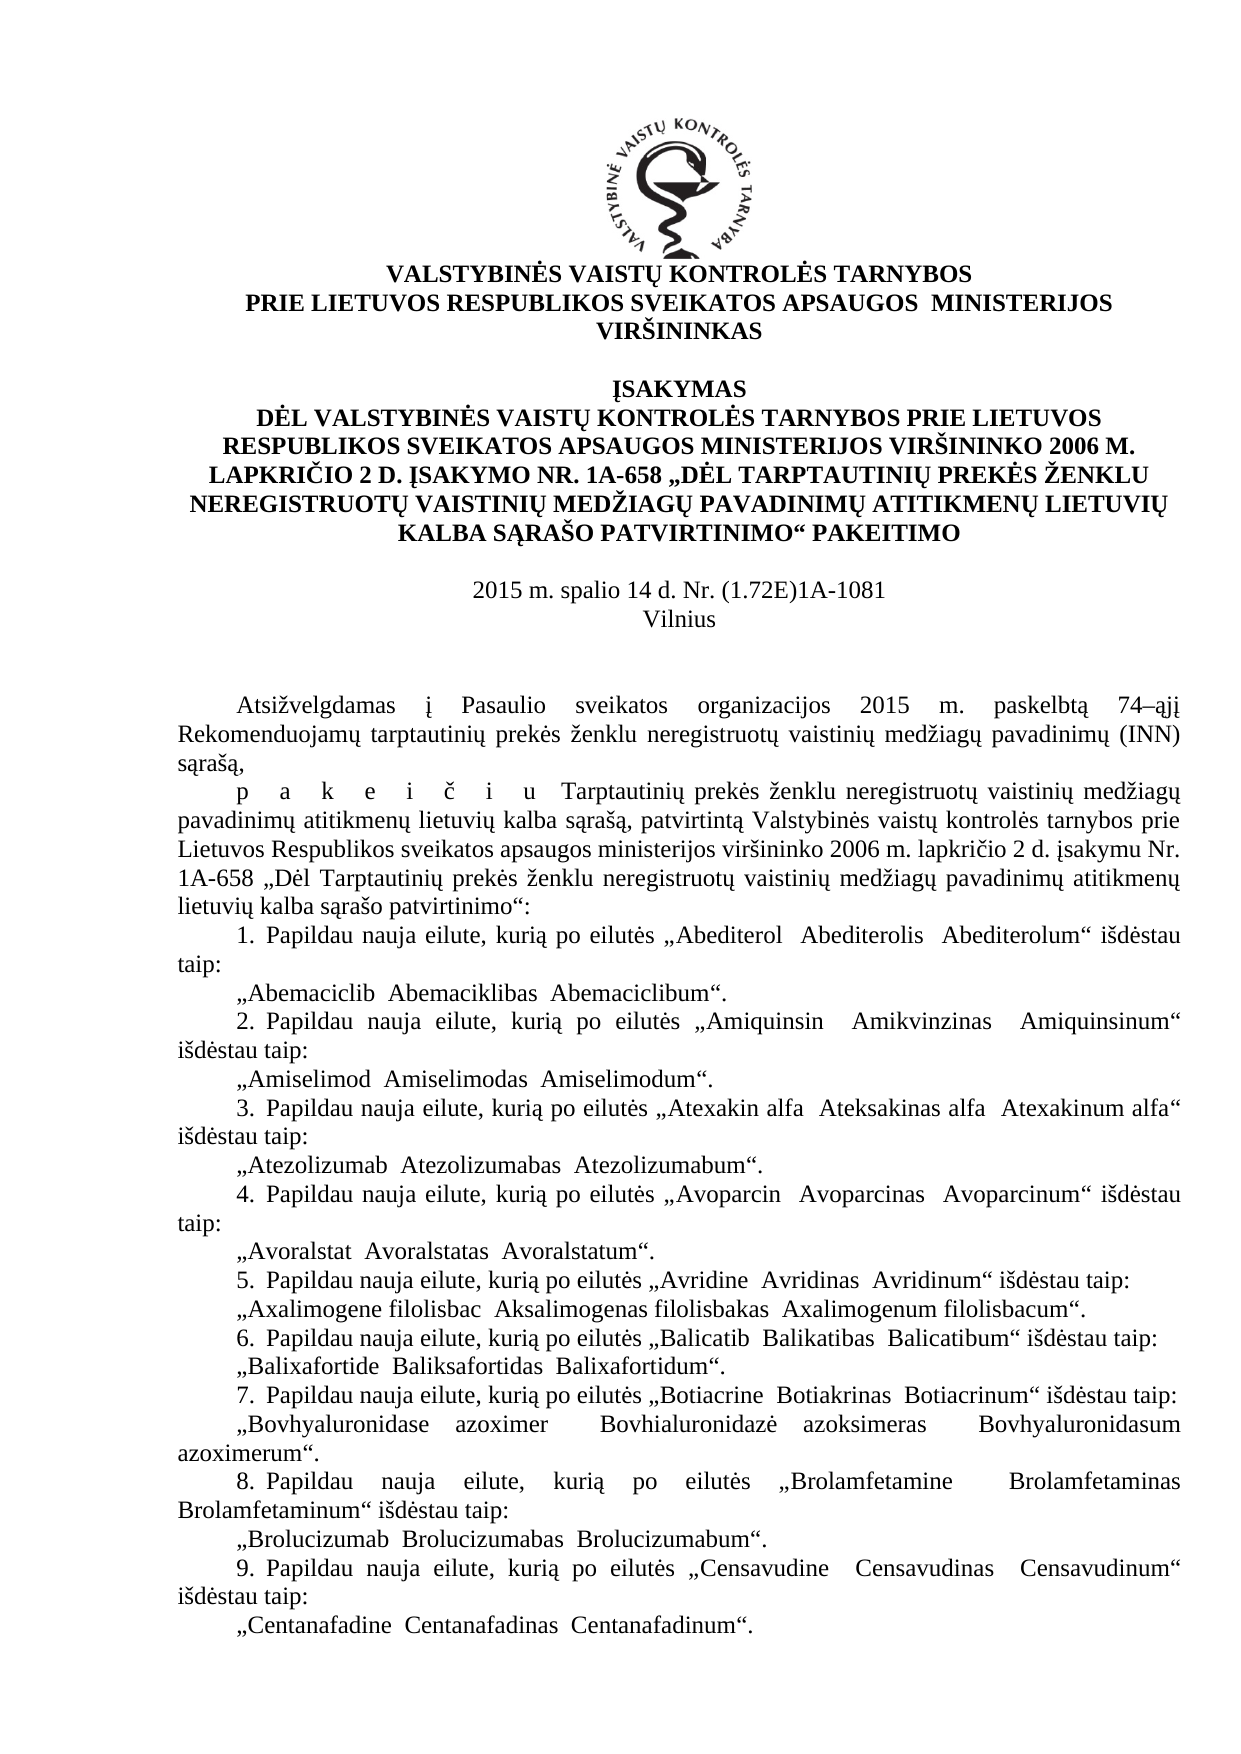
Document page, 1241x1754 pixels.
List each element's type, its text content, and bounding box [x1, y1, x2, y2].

text 2. Papildau nauja eilute, kurią po eilutės „Amiquinsin Amikvinzinas Amiquinsinum“ išdėstau taip: [177, 1006, 1181, 1064]
text ĮSAKYMAS [177, 374, 1181, 403]
text Prie LIETUVOS RESPUBLIKOS sveikatos apsaugos ministerijos [177, 288, 1181, 316]
text p a k e i č i u Tarptautinių prekės ženklu neregistruotų vaistinių medžiagų pavadinimų atitikmenų lietuvių kalba sąrašą, patvirtintą Valstybinės vaistų kontrolės tarnybos prie Lietuvos Respublikos sveikatos apsaugos ministerijos viršininko 2006 m. lapkričio 2 d. įsakymu Nr. 1A-658 „Dėl Tarptautinių prekės ženklu neregistruotų vaistinių medžiagų pavadinimų atitikmenų lietuvių kalba sąrašo patvirtinimo“: [177, 776, 1181, 920]
text 2015 m. spalio 14 d. Nr. (1.72E)1A-1081 [177, 575, 1181, 604]
text „Atezolizumab Atezolizumabas Atezolizumabum“. [236, 1150, 1181, 1179]
text 7. Papildau nauja eilute, kurią po eilutės „Botiacrine Botiakrinas Botiacrinum“ išdėstau taip: [177, 1380, 1181, 1409]
text „Centanafadine Centanafadinas Centanafadinum“. [236, 1610, 1181, 1639]
text 6. Papildau nauja eilute, kurią po eilutės „Balicatib Balikatibas Balicatibum“ išdėstau taip: [177, 1323, 1181, 1351]
text „Abemaciclib Abemaciklibas Abemaciclibum“. [236, 978, 1181, 1006]
text 8. Papildau nauja eilute, kurią po eilutės „Brolamfetamine Brolamfetaminas Brolamfetaminum“ išdėstau taip: [177, 1466, 1181, 1524]
text 4. Papildau nauja eilute, kurią po eilutės „Avoparcin Avoparcinas Avoparcinum“ išdėstau taip: [177, 1179, 1181, 1236]
text viršininkas [177, 316, 1181, 345]
text Valstybinės vaistų kontrolės tarnybos [177, 259, 1181, 288]
text 1. Papildau nauja eilute, kurią po eilutės „Abediterol Abediterolis Abediterolum“ išdėstau taip: [177, 920, 1181, 978]
text „Bovhyaluronidase azoximer Bovhialuronidazė azoksimeras Bovhyaluronidasum azoximerum“. [177, 1409, 1181, 1466]
text „Brolucizumab Brolucizumabas Brolucizumabum“. [236, 1524, 1181, 1553]
text Vilnius [177, 604, 1181, 633]
text „Avoralstat Avoralstatas Avoralstatum“. [236, 1236, 1181, 1265]
text „Axalimogene filolisbac Aksalimogenas filolisbakas Axalimogenum filolisbacum“. [236, 1294, 1181, 1323]
text „Amiselimod Amiselimodas Amiselimodum“. [236, 1064, 1181, 1093]
text „Balixafortide Baliksafortidas Balixafortidum“. [236, 1351, 1181, 1380]
text 3. Papildau nauja eilute, kurią po eilutės „Atexakin alfa Ateksakinas alfa Atexakinum alfa“ išdėstau taip: [177, 1093, 1181, 1150]
text 9. Papildau nauja eilute, kurią po eilutės „Censavudine Censavudinas Censavudinum“ išdėstau taip: [177, 1553, 1181, 1610]
text Atsižvelgdamas į Pasaulio sveikatos organizacijos 2015 m. paskelbtą 74–ąjį Rekomenduojamų tarptautinių prekės ženklu neregistruotų vaistinių medžiagų pavadinimų (INN) sąrašą, [177, 690, 1181, 776]
text 5. Papildau nauja eilute, kurią po eilutės „Avridine Avridinas Avridinum“ išdėstau taip: [177, 1265, 1181, 1294]
text DĖL VALSTYBINĖS VAISTŲ KONTROLĖS TARNYBOS PRIE LIETUVOS RESPUBLIKOS SVEIKATOS APSAUGOS MINISTERIJOS VIRŠININKO 2006 M. LAPKRIČIO 2 D. ĮSAKYMO NR. 1A-658 „DĖL TARPTAUTINIŲ PREKĖS ŽENKLU NEREGISTRUOTŲ VAISTINIŲ MEDŽIAGŲ PAVADINIMŲ ATITIKMENŲ LIETUVIŲ KALBA SĄRAŠO PATVIRTINIMO“ PAKEITIMO [177, 403, 1181, 546]
